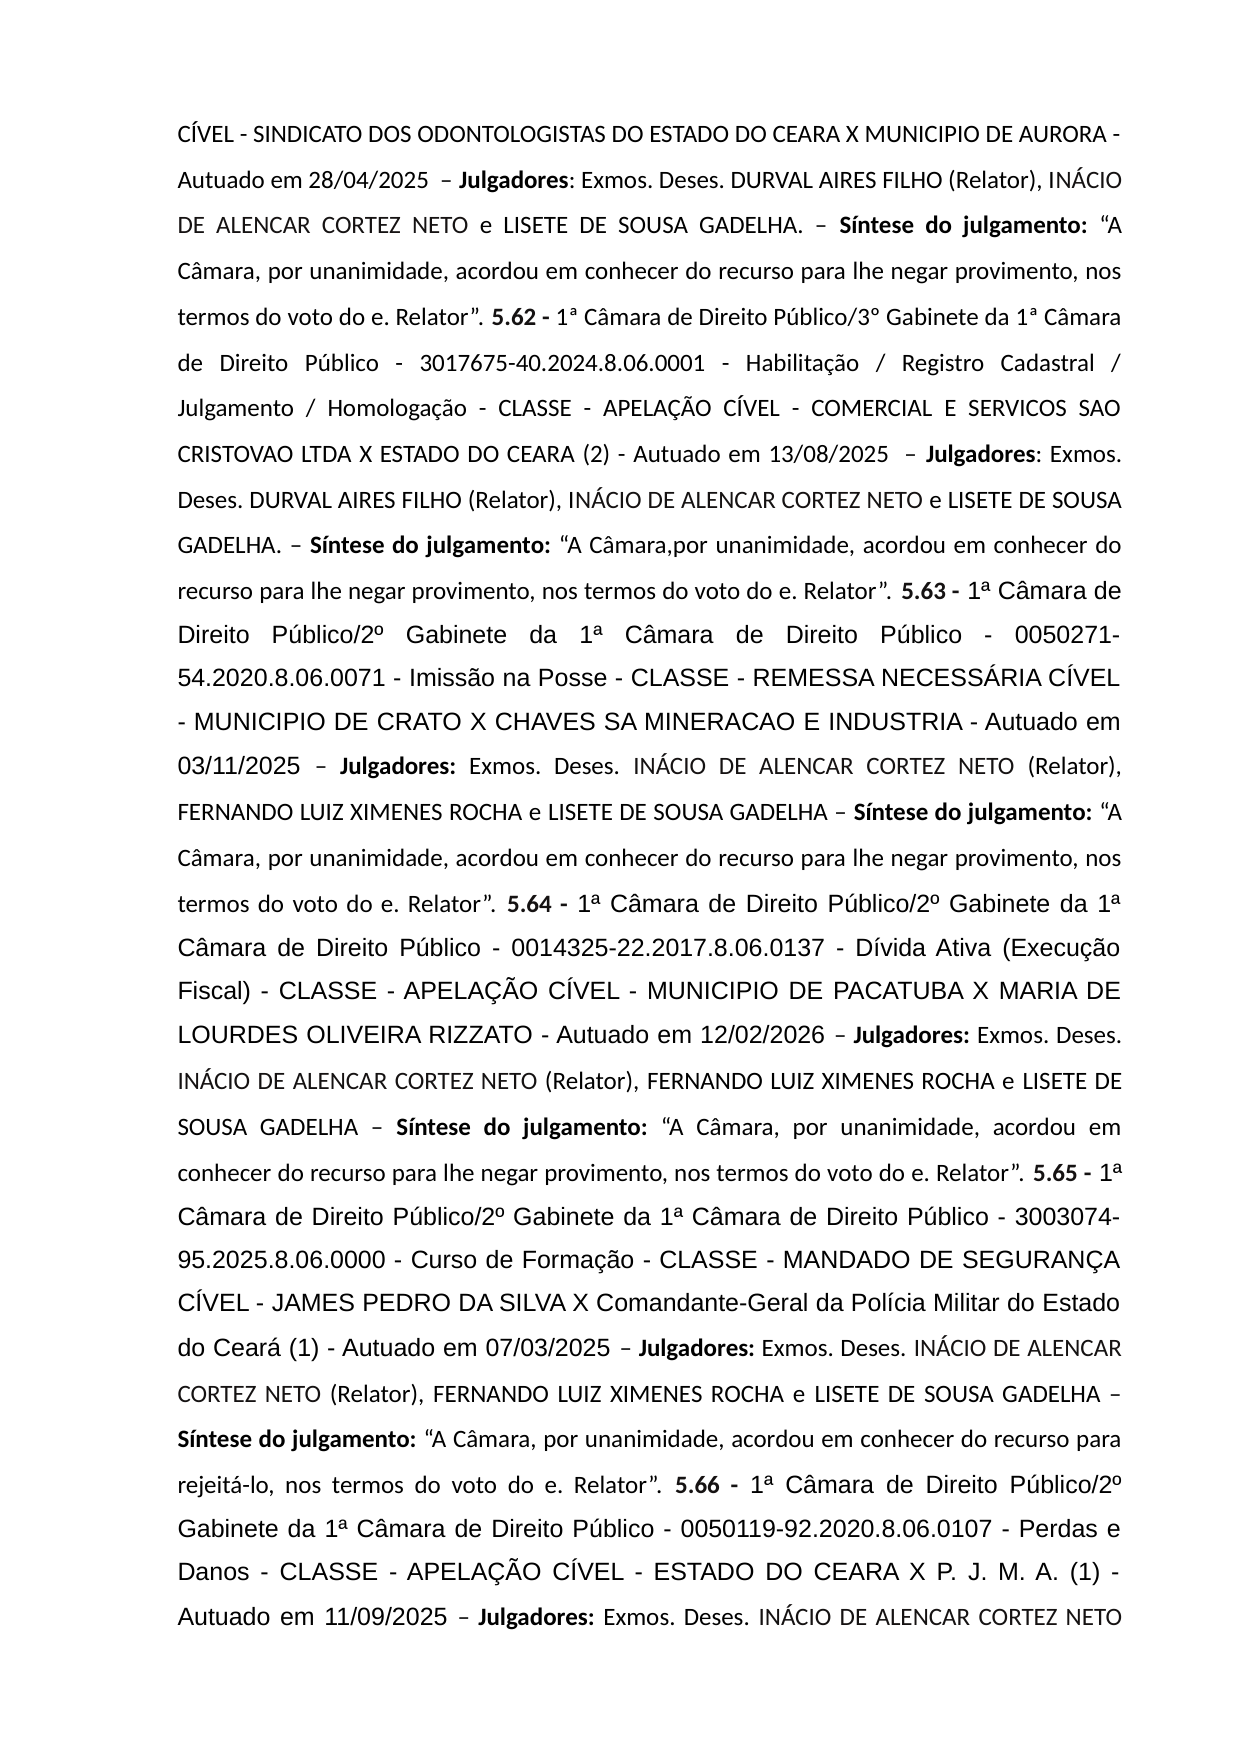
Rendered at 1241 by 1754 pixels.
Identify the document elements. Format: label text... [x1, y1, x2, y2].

text CÍVEL - SINDICATO DOS ODONTOLOGISTAS DO ESTADO DO CEARA X MUNICIPIO DE AURORA - Autuado em 28/04/2025 – Julgadores: Exmos. Deses. DURVAL AIRES FILHO (Relator), INÁCIO DE ALENCAR CORTEZ NETO e LISETE DE SOUSA GADELHA. – Síntese do julgamento: “A Câmara, por unanimidade, acordou em conhecer do recurso para lhe negar provimento, nos termos do voto do e. Relator”. 5.62 - 1ª Câmara de Direito Público/3º Gabinete da 1ª Câmara de Direito Público - 3017675-40.2024.8.06.0001 - Habilitação / Registro Cadastral / Julgamento / Homologação - CLASSE - APELAÇÃO CÍVEL - COMERCIAL E SERVICOS SAO CRISTOVAO LTDA X ESTADO DO CEARA (2) - Autuado em 13/08/2025 – Julgadores: Exmos. Deses. DURVAL AIRES FILHO (Relator), INÁCIO DE ALENCAR CORTEZ NETO e LISETE DE SOUSA GADELHA. – Síntese do julgamento: “A Câmara,por unanimidade, acordou em conhecer do recurso para lhe negar provimento, nos termos do voto do e. Relator”. 5.63 - 1ª Câmara de Direito Público/2º Gabinete da 1ª Câmara de Direito Público - 0050271-54.2020.8.06.0071 - Imissão na Posse - CLASSE - REMESSA NECESSÁRIA CÍVEL - MUNICIPIO DE CRATO X CHAVES SA MINERACAO E INDUSTRIA - Autuado em 03/11/2025 – Julgadores: Exmos. Deses. INÁCIO DE ALENCAR CORTEZ NETO (Relator), FERNANDO LUIZ XIMENES ROCHA e LISETE DE SOUSA GADELHA – Síntese do julgamento: “A Câmara, por unanimidade, acordou em conhecer do recurso para lhe negar provimento, nos termos do voto do e. Relator”. 5.64 - 1ª Câmara de Direito Público/2º Gabinete da 1ª Câmara de Direito Público - 0014325-22.2017.8.06.0137 - Dívida Ativa (Execução Fiscal) - CLASSE - APELAÇÃO CÍVEL - MUNICIPIO DE PACATUBA X MARIA DE LOURDES OLIVEIRA RIZZATO - Autuado em 12/02/2026 – Julgadores: Exmos. Deses. INÁCIO DE ALENCAR CORTEZ NETO (Relator), FERNANDO LUIZ XIMENES ROCHA e LISETE DE SOUSA GADELHA – Síntese do julgamento: “A Câmara, por unanimidade, acordou em conhecer do recurso para lhe negar provimento, nos termos do voto do e. Relator”. 5.65 - 1ª Câmara de Direito Público/2º Gabinete da 1ª Câmara de Direito Público - 3003074-95.2025.8.06.0000 - Curso de Formação - CLASSE - MANDADO DE SEGURANÇA CÍVEL - JAMES PEDRO DA SILVA X Comandante-Geral da Polícia Militar do Estado do Ceará (1) - Autuado em 07/03/2025 – Julgadores: Exmos. Deses. INÁCIO DE ALENCAR CORTEZ NETO (Relator), FERNANDO LUIZ XIMENES ROCHA e LISETE DE SOUSA GADELHA – Síntese do julgamento: “A Câmara, por unanimidade, acordou em conhecer do recurso para rejeitá-lo, nos termos do voto do e. Relator”. 5.66 - 1ª Câmara de Direito Público/2º Gabinete da 1ª Câmara de Direito Público - 0050119-92.2020.8.06.0107 - Perdas e Danos - CLASSE - APELAÇÃO CÍVEL - ESTADO DO CEARA X P. J. M. A. (1) - Autuado em 11/09/2025 – Julgadores: Exmos. Deses. INÁCIO DE ALENCAR CORTEZ NETO [177, 118, 1122, 1632]
